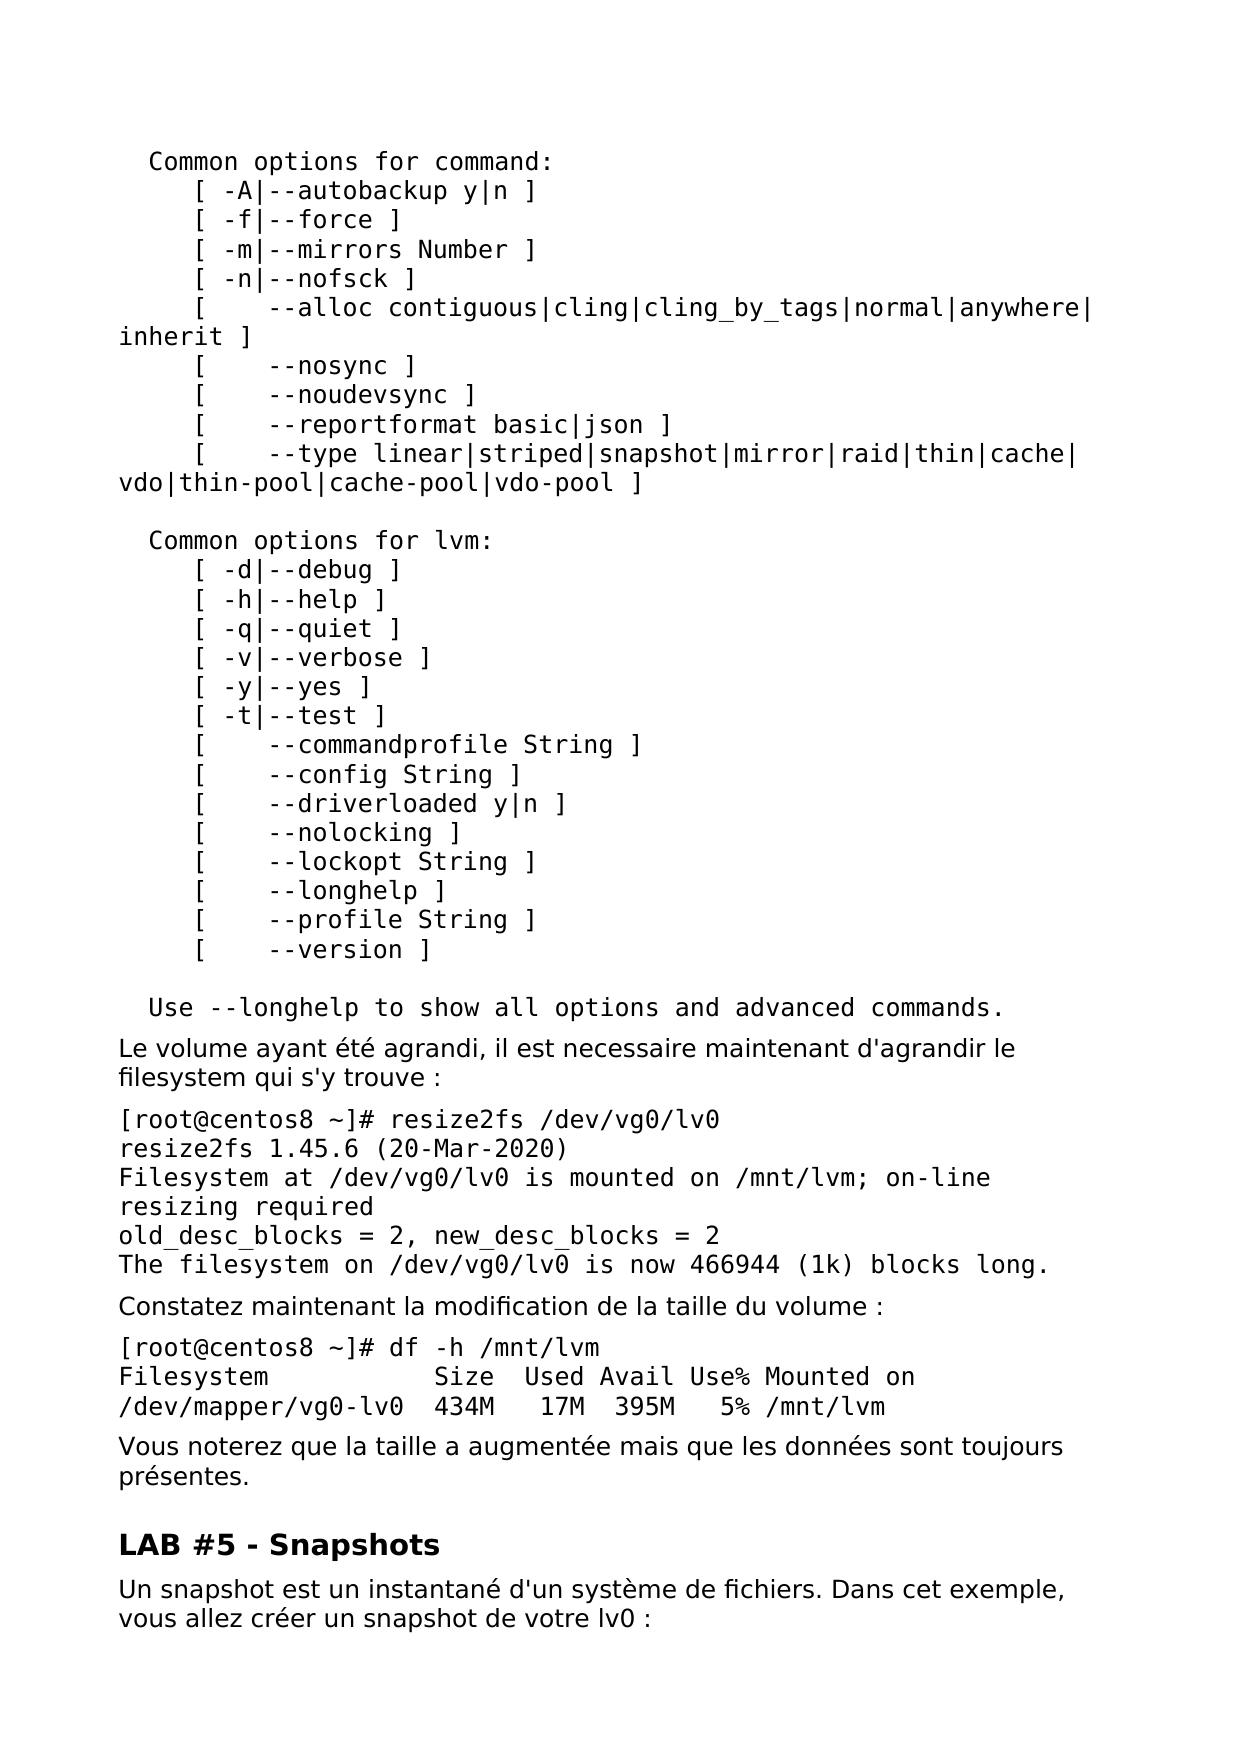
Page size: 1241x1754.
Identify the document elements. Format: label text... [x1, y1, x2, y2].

text [root@centos8 ~]# resize2fs /dev/vg0/lv0 resize2fs 1.45.6 (20-Mar-2020) Filesystem at /dev/vg0/lv0 is mounted on /mnt/lvm; on-line resizing required old_desc_blocks = 2, new_desc_blocks = 2 The filesystem on /dev/vg0/lv0 is now 466944 (1k) blocks long. [118, 1105, 1122, 1280]
text [root@centos8 ~]# df -h /mnt/lvm Filesystem Size Used Avail Use% Mounted on /dev/mapper/vg0-lv0 434M 17M 395M 5% /mnt/lvm [118, 1333, 1122, 1421]
text Vous noterez que la taille a augmentée mais que les données sont toujours présentes. [118, 1433, 1122, 1491]
text Constatez maintenant la modification de la taille du volume : [118, 1292, 1122, 1321]
text Un snapshot est un instantané d'un système de fichiers. Dans cet exemple, vous allez créer un snapshot de votre lv0 : [118, 1575, 1122, 1633]
subtitle LAB #5 - Snapshots [118, 1528, 1122, 1562]
text Le volume ayant été agrandi, il est necessaire maintenant d'agrandir le filesystem qui s'y trouve : [118, 1034, 1122, 1092]
text Common options for command: [ -A|--autobackup y|n ] [ -f|--force ] [ -m|--mirrors Number ] [ -n|--nofsck ] [ --alloc contiguous|cling|cling_by_tags|normal|anywhere|inherit ] [ --nosync ] [ --noudevsync ] [ --reportformat basic|json ] [ --type linear|striped|snapshot|mirror|raid|thin|cache|vdo|thin-pool|cache-pool|vdo-pool ] Common options for lvm: [ -d|--debug ] [ -h|--help ] [ -q|--quiet ] [ -v|--verbose ] [ -y|--yes ] [ -t|--test ] [ --commandprofile String ] [ --config String ] [ --driverloaded y|n ] [ --nolocking ] [ --lockopt String ] [ --longhelp ] [ --profile String ] [ --version ] Use --longhelp to show all options and advanced commands. [118, 118, 1122, 1022]
